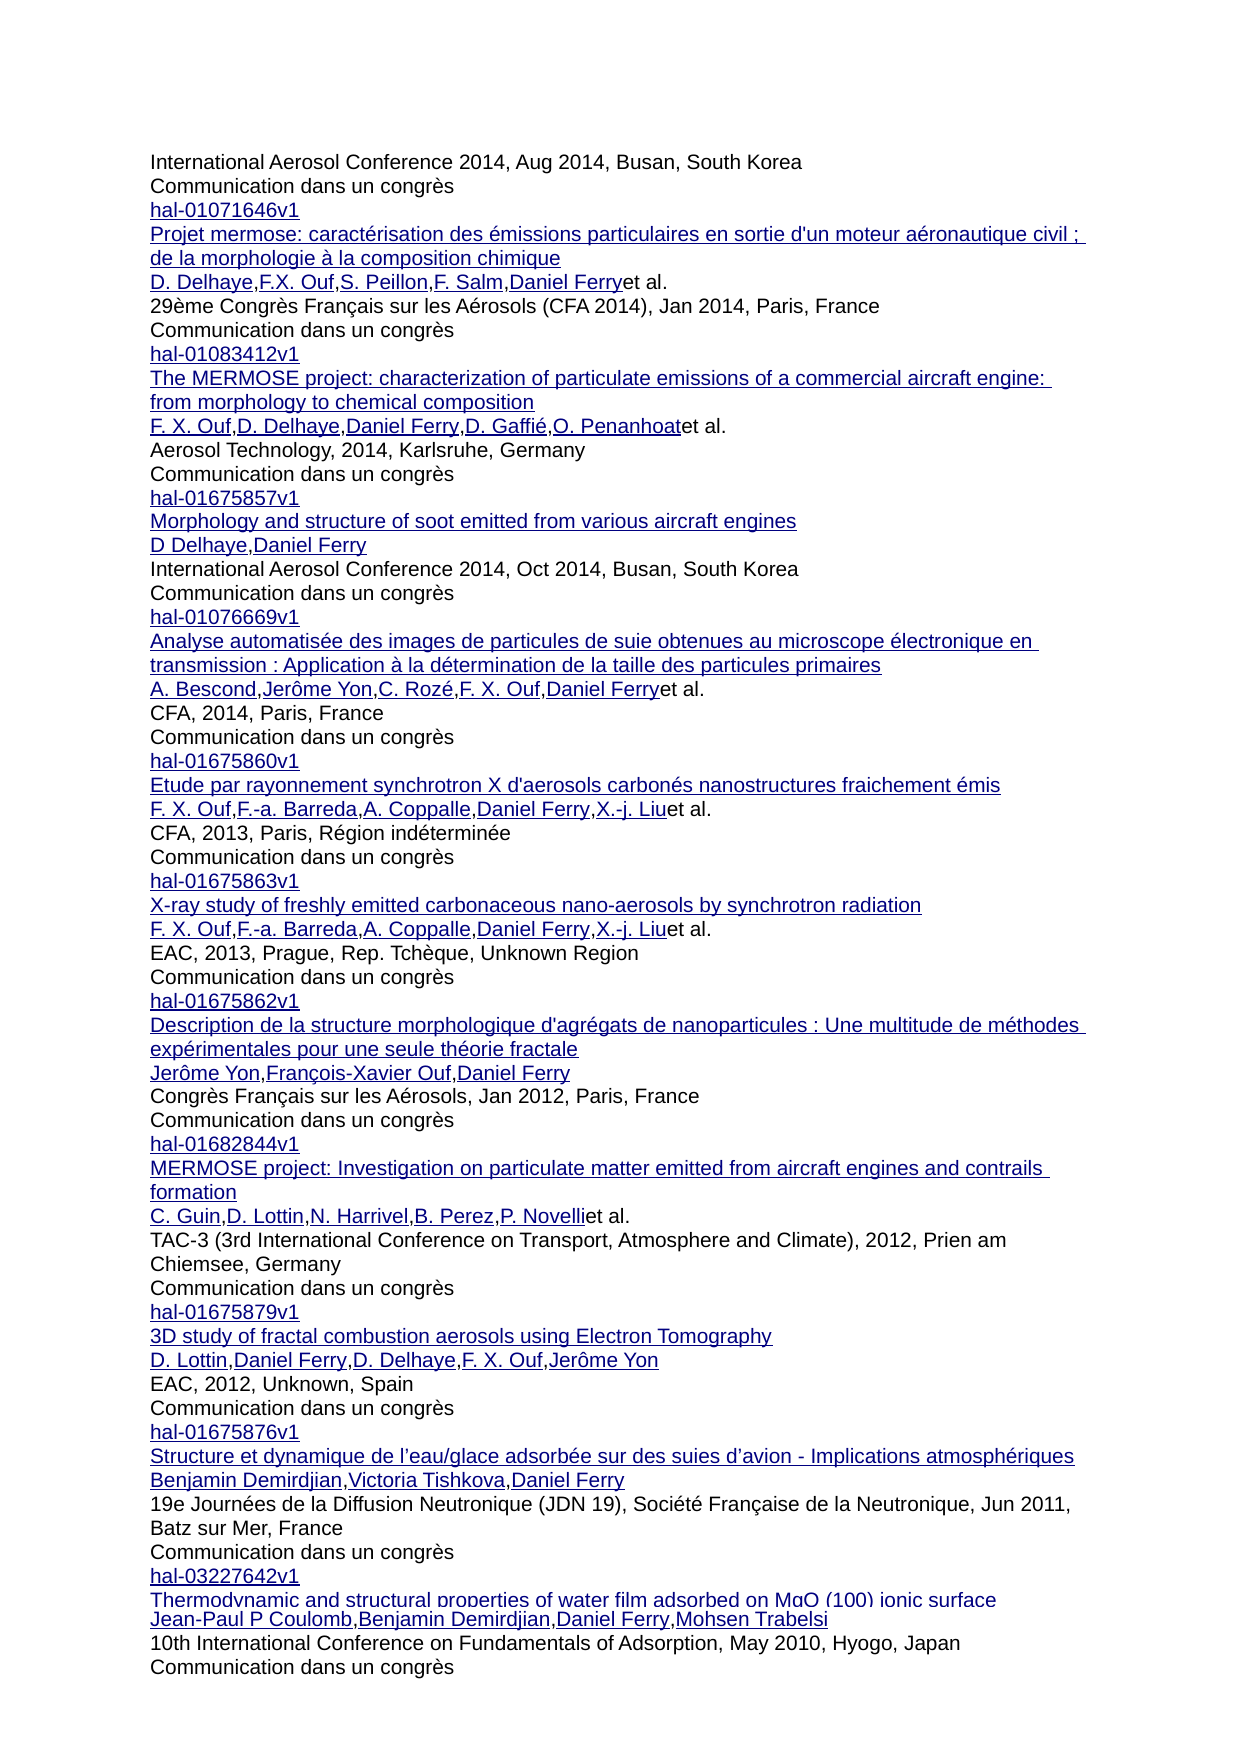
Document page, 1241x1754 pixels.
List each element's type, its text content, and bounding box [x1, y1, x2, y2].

table_cell Thermodynamic and structural properties of water film adsorbed on MgO (100) ionic surface Jean-Paul P Coulomb,Benjamin Demirdjian,Daniel Ferry,Mohsen Trabelsi 10th International Conference on Fundamentals of Adsorption, May 2010, Hyogo, Japan Communication dans un congrès [150, 1588, 1090, 1679]
table_cell Structure et dynamique de l’eau/glace adsorbée sur des suies d’avion - Implications atmosphériques Benjamin Demirdjian,Victoria Tishkova,Daniel Ferry 19e Journées de la Diffusion Neutronique (JDN 19), Société Française de la Neutronique, Jun 2011, Batz sur Mer, France Communication dans un congrès hal-03227642v1 [150, 1444, 1090, 1587]
table_cell MERMOSE project: Investigation on particulate matter emitted from aircraft engines and contrails formation C. Guin,D. Lottin,N. Harrivel,B. Perez,P. Novelliet al. TAC‐3 (3rd International Conference on Transport, Atmosphere and Climate), 2012, Prien am Chiemsee, Germany Communication dans un congrès hal-01675879v1 [150, 1156, 1090, 1324]
table_cell Projet mermose: caractérisation des émissions particulaires en sortie d'un moteur aéronautique civil ; de la morphologie à la composition chimique D. Delhaye,F.X. Ouf,S. Peillon,F. Salm,Daniel Ferryet al. 29ème Congrès Français sur les Aérosols (CFA 2014), Jan 2014, Paris, France Communication dans un congrès hal-01083412v1 [150, 222, 1090, 366]
table_cell Analyse automatisée des images de particules de suie obtenues au microscope électronique en transmission : Application à la détermination de la taille des particules primaires A. Bescond,Jerôme Yon,C. Rozé,F. X. Ouf,Daniel Ferryet al. CFA, 2014, Paris, France Communication dans un congrès hal-01675860v1 [150, 629, 1090, 773]
table_cell The MERMOSE project: characterization of particulate emissions of a commercial aircraft engine: from morphology to chemical composition F. X. Ouf,D. Delhaye,Daniel Ferry,D. Gaffié,O. Penanhoatet al. Aerosol Technology, 2014, Karlsruhe, Germany Communication dans un congrès hal-01675857v1 [150, 366, 1090, 509]
table_cell X‐ray study of freshly emitted carbonaceous nano‐aerosols by synchrotron radiation F. X. Ouf,F.‐a. Barreda,A. Coppalle,Daniel Ferry,X.‐j. Liuet al. EAC, 2013, Prague, Rep. Tchèque, Unknown Region Communication dans un congrès hal-01675862v1 [150, 893, 1090, 1012]
table_cell 3D study of fractal combustion aerosols using Electron Tomography D. Lottin,Daniel Ferry,D. Delhaye,F. X. Ouf,Jerôme Yon EAC, 2012, Unknown, Spain Communication dans un congrès hal-01675876v1 [150, 1324, 1090, 1444]
table_cell Etude par rayonnement synchrotron X d'aerosols carbonés nanostructures fraichement émis F. X. Ouf,F.‐a. Barreda,A. Coppalle,Daniel Ferry,X.‐j. Liuet al. CFA, 2013, Paris, Région indéterminée Communication dans un congrès hal-01675863v1 [150, 773, 1090, 893]
table_cell Description de la structure morphologique d'agrégats de nanoparticules : Une multitude de méthodes expérimentales pour une seule théorie fractale Jerôme Yon,François-Xavier Ouf,Daniel Ferry Congrès Français sur les Aérosols, Jan 2012, Paris, France Communication dans un congrès hal-01682844v1 [150, 1013, 1090, 1156]
table_cell Morphology and structure of soot emitted from various aircraft engines D Delhaye,Daniel Ferry International Aerosol Conference 2014, Oct 2014, Busan, South Korea Communication dans un congrès hal-01076669v1 [150, 509, 1090, 629]
table_cell International Aerosol Conference 2014, Aug 2014, Busan, South Korea Communication dans un congrès hal-01071646v1 [150, 150, 1090, 222]
